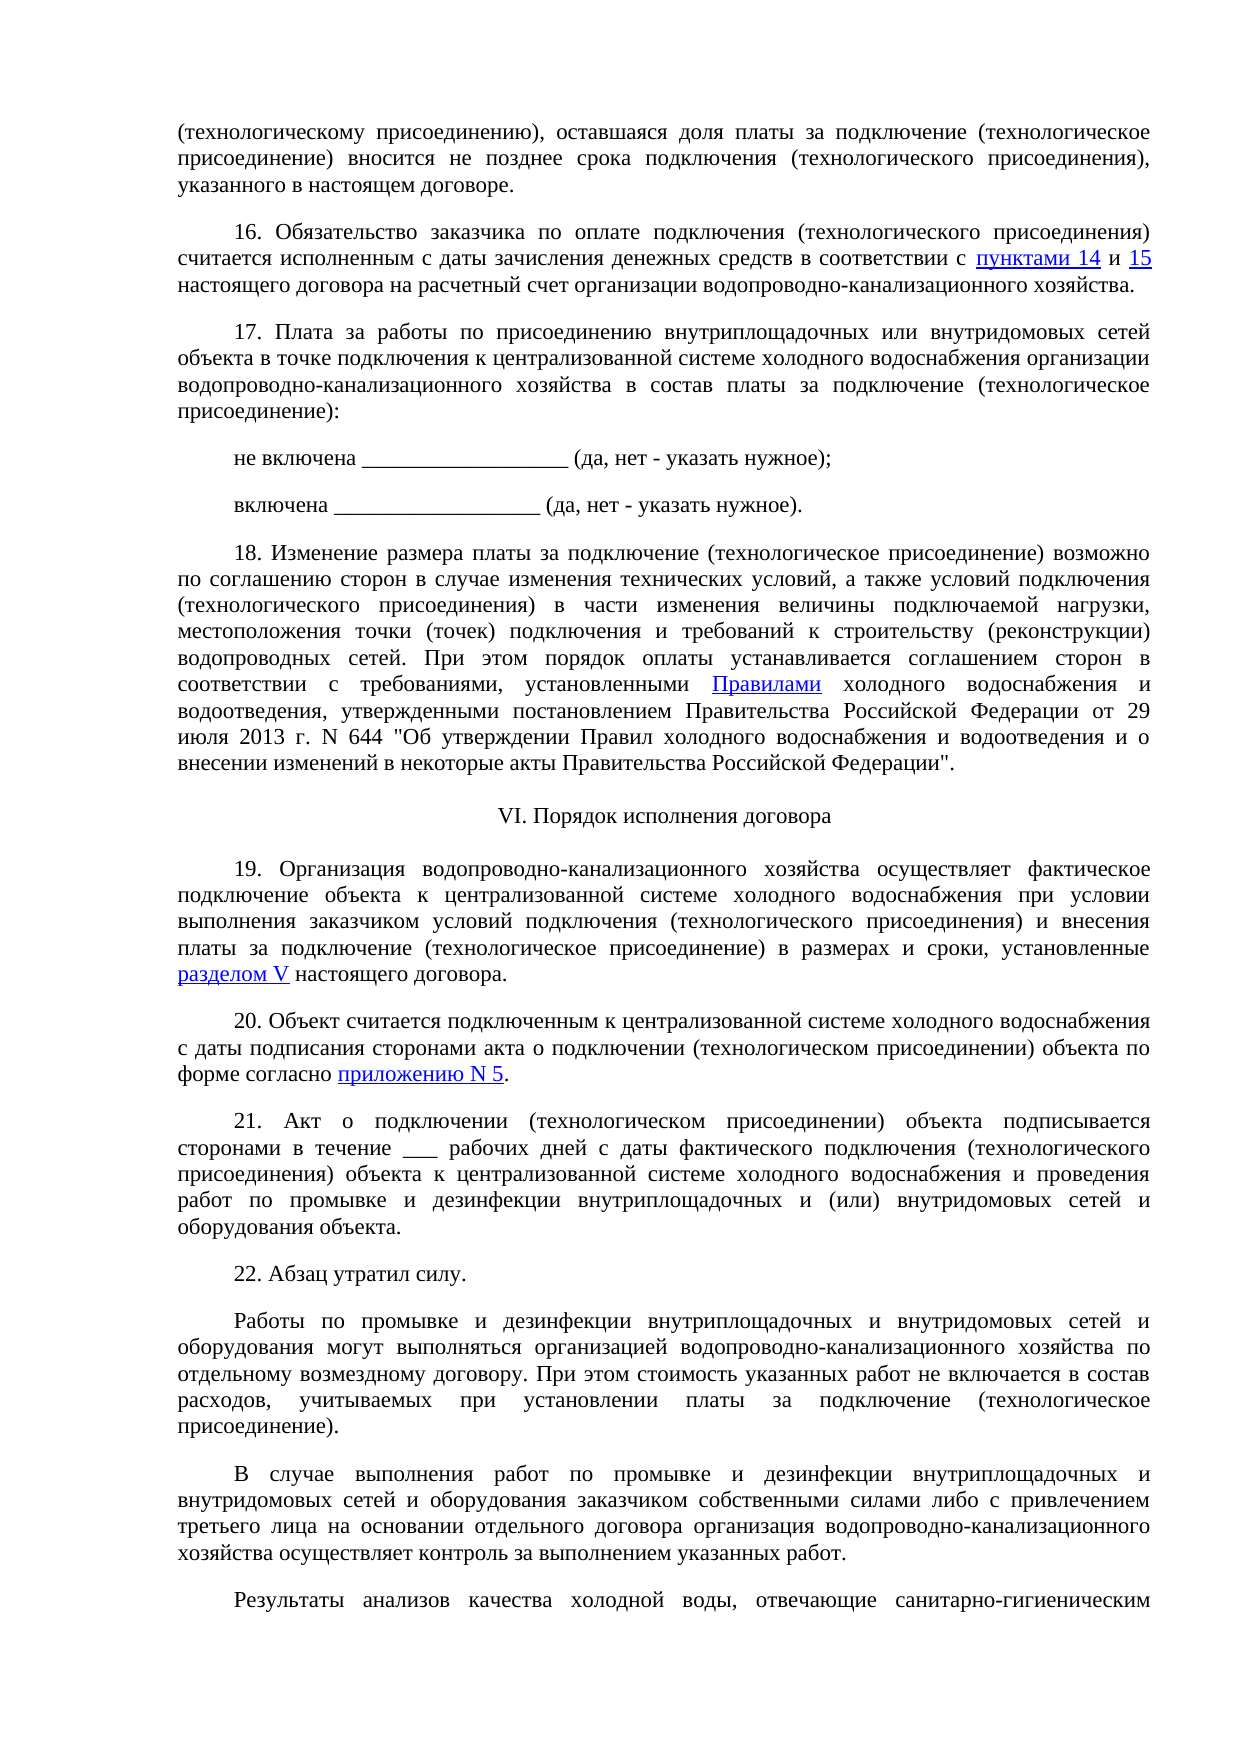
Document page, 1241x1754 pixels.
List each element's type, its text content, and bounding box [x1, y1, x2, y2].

text 21. Акт о подключении (технологическом присоединении) объекта подписывается сторонами в течение ___ рабочих дней с даты фактического подключения (технологического присоединения) объекта к централизованной системе холодного водоснабжения и проведения работ по промывке и дезинфекции внутриплощадочных и (или) внутридомовых сетей и оборудования объекта. [177, 1107, 1152, 1239]
text В случае выполнения работ по промывке и дезинфекции внутриплощадочных и внутридомовых сетей и оборудования заказчиком собственными силами либо с привлечением третьего лица на основании отдельного договора организация водопроводно-канализационного хозяйства осуществляет контроль за выполнением указанных работ. [177, 1460, 1152, 1565]
text 20. Объект считается подключенным к централизованной системе холодного водоснабжения с даты подписания сторонами акта о подключении (технологическом присоединении) объекта по форме согласно приложению N 5. [177, 1007, 1152, 1086]
subtitle VI. Порядок исполнения договора [177, 802, 1152, 828]
text 22. Абзац утратил силу. [177, 1260, 1152, 1286]
text Работы по промывке и дезинфекции внутриплощадочных и внутридомовых сетей и оборудования могут выполняться организацией водопроводно-канализационного хозяйства по отдельному возмездному договору. При этом стоимость указанных работ не включается в состав расходов, учитываемых при установлении платы за подключение (технологическое присоединение). [177, 1307, 1152, 1439]
text 17. Плата за работы по присоединению внутриплощадочных или внутридомовых сетей объекта в точке подключения к централизованной системе холодного водоснабжения организации водопроводно-канализационного хозяйства в состав платы за подключение (технологическое присоединение): [177, 318, 1152, 423]
text 18. Изменение размера платы за подключение (технологическое присоединение) возможно по соглашению сторон в случае изменения технических условий, а также условий подключения (технологического присоединения) в части изменения величины подключаемой нагрузки, местоположения точки (точек) подключения и требований к строительству (реконструкции) водопроводных сетей. При этом порядок оплаты устанавливается соглашением сторон в соответствии с требованиями, установленными Правилами холодного водоснабжения и водоотведения, утвержденными постановлением Правительства Российской Федерации от 29 июля 2013 г. N 644 "Об утверждении Правил холодного водоснабжения и водоотведения и о внесении изменений в некоторые акты Правительства Российской Федерации". [177, 538, 1152, 776]
text включена __________________ (да, нет - указать нужное). [177, 491, 1152, 518]
text 16. Обязательство заказчика по оплате подключения (технологического присоединения) считается исполненным с даты зачисления денежных средств в соответствии с пунктами 14 и 15 настоящего договора на расчетный счет организации водопроводно-канализационного хозяйства. [177, 218, 1152, 297]
text Результаты анализов качества холодной воды, отвечающие санитарно-гигиеническим [177, 1586, 1152, 1612]
text 19. Организация водопроводно-канализационного хозяйства осуществляет фактическое подключение объекта к централизованной системе холодного водоснабжения при условии выполнения заказчиком условий подключения (технологического присоединения) и внесения платы за подключение (технологическое присоединение) в размерах и сроки, установленные разделом V настоящего договора. [177, 855, 1152, 987]
text не включена __________________ (да, нет - указать нужное); [177, 444, 1152, 471]
text (технологическому присоединению), оставшаяся доля платы за подключение (технологическое присоединение) вносится не позднее срока подключения (технологического присоединения), указанного в настоящем договоре. [177, 118, 1152, 197]
